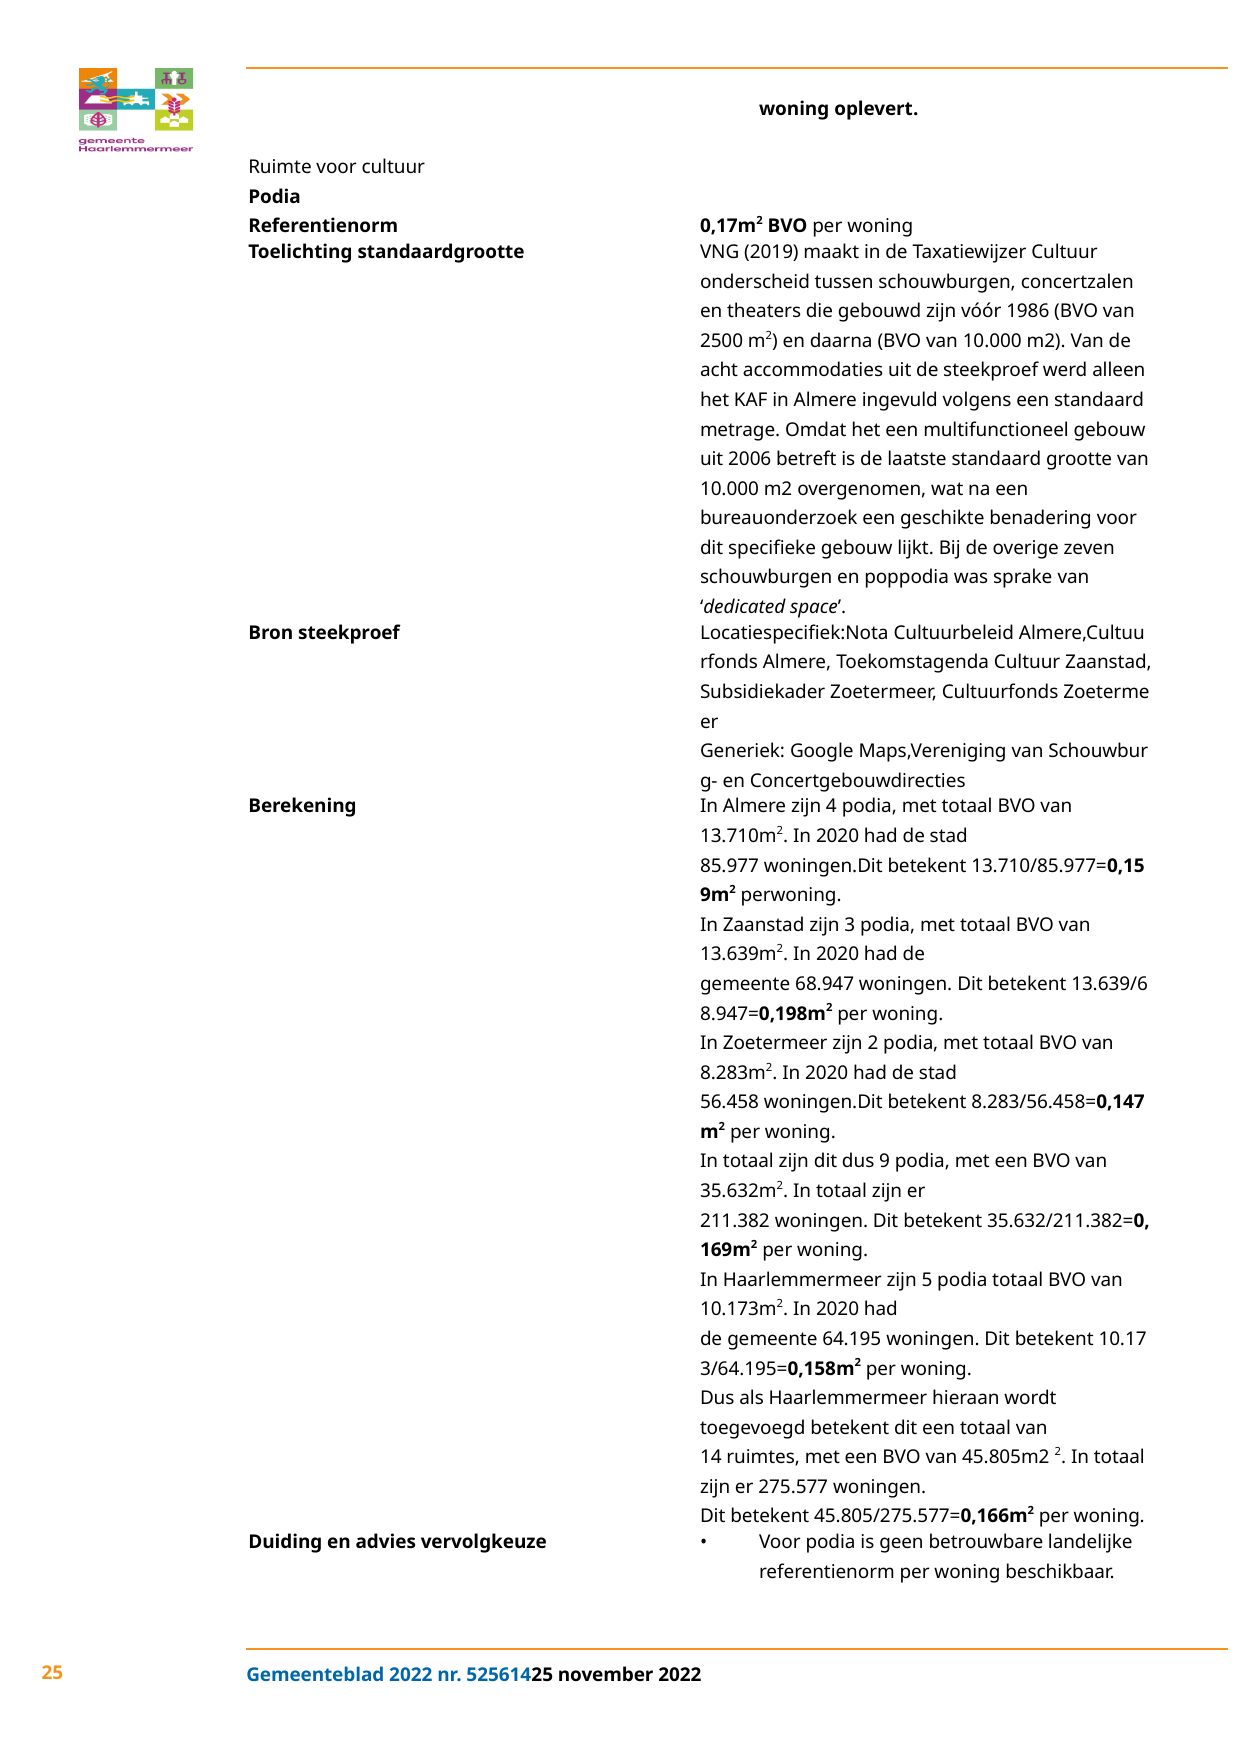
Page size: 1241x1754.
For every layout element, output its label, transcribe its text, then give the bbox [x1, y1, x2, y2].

text Podia [248, 183, 1152, 209]
picture [41, 47, 231, 172]
table_cell In Almere zijn 4 podia, met totaal BVO van 13.710m2. In 2020 had de stad 85.977 woningen.Dit betekent 13.710/85.977=0,159m2 perwoning. In Zaanstad zijn 3 podia, met totaal BVO van 13.639m2. In 2020 had de gemeente 68.947 woningen. Dit betekent 13.639/68.947=0,198m2 per woning. In Zoetermeer zijn 2 podia, met totaal BVO van 8.283m2. In 2020 had de stad 56.458 woningen.Dit betekent 8.283/56.458=0,147m2 per woning. In totaal zijn dit dus 9 podia, met een BVO van 35.632m2. In totaal zijn er 211.382 woningen. Dit betekent 35.632/211.382=0,169m2 per woning. In Haarlemmermeer zijn 5 podia totaal BVO van 10.173m2. In 2020 had de gemeente 64.195 woningen. Dit betekent 10.173/64.195=0,158m2 per woning. Dus als Haarlemmermeer hieraan wordt toegevoegd betekent dit een totaal van 14 ruimtes, met een BVO van 45.805m2 2. In totaal zijn er 275.577 woningen. Dit betekent 45.805/275.577=0,166m2 per woning. [700, 793, 1152, 1528]
table_cell woning oplevert. [700, 95, 1152, 121]
table_header 0,17m2 BVO per woning [700, 213, 1152, 238]
table_cell Toelichting standaardgrootte [248, 238, 700, 619]
table_cell [248, 95, 700, 121]
table_cell Duiding en advies vervolgkeuze [248, 1529, 700, 1584]
table_cell Bron steekproef [248, 619, 700, 793]
table_cell Voor podia is geen betrouwbare landelijke referentienorm per woning beschikbaar. De gemeten verschillen in oppervlaktes tussen de drie steekproefgemeenten en Haarlemmermeer vallen relatief mee, en daarom adviseren we om het gemiddelde van de vier gemeenten als referentienorm te kiezen, wat afgerond 0,17m2 BVO per woning zou betekenen. [700, 1529, 1152, 1584]
text Ruimte voor cultuur [248, 153, 1152, 179]
table_cell Berekening [248, 793, 700, 1528]
table_cell Locatiespecifiek:Nota Cultuurbeleid Almere,Cultuurfonds Almere, Toekomstagenda Cultuur Zaanstad, Subsidiekader Zoetermeer, Cultuurfonds Zoetermeer Generiek: Google Maps,Vereniging van Schouwburg- en Concertgebouwdirecties [700, 619, 1152, 793]
table_header Referentienorm [248, 213, 700, 238]
table_cell VNG (2019) maakt in de Taxatiewijzer Cultuur onderscheid tussen schouwburgen, concertzalen en theaters die gebouwd zijn vóór 1986 (BVO van 2500 m2) en daarna (BVO van 10.000 m2). Van de acht accommodaties uit de steekproef werd alleen het KAF in Almere ingevuld volgens een standaard metrage. Omdat het een multifunctioneel gebouw uit 2006 betreft is de laatste standaard grootte van 10.000 m2 overgenomen, wat na een bureauonderzoek een geschikte benadering voor dit specifieke gebouw lijkt. Bij de overige zeven schouwburgen en poppodia was sprake van ‘dedicated space’. [700, 238, 1152, 619]
